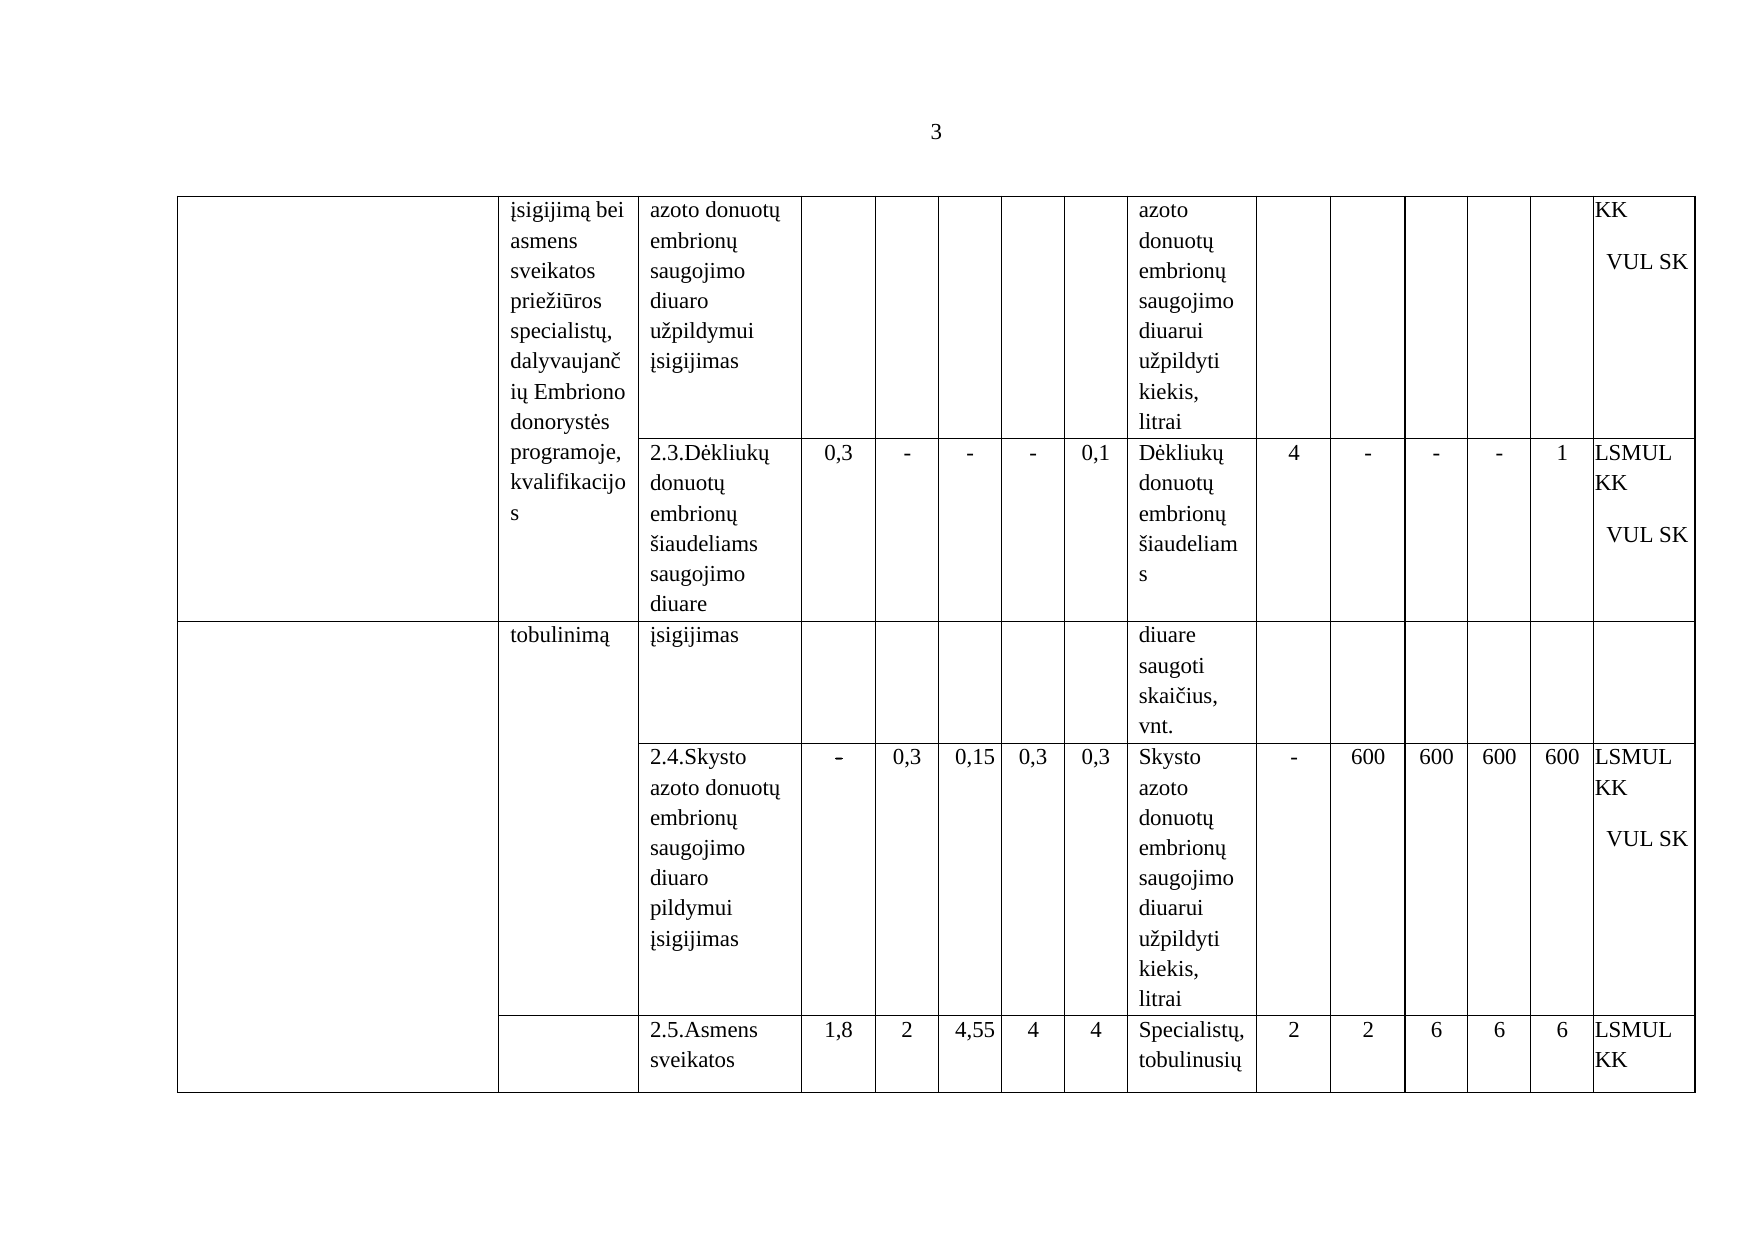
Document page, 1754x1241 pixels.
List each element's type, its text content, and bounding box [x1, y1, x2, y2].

table_cell įsigijimas [639, 622, 801, 742]
table_cell LSMUL KK VUL SK [1594, 439, 1694, 621]
table_cell [802, 197, 875, 438]
table_cell 0,15 [939, 744, 1001, 1015]
table_cell - [1065, 197, 1127, 438]
table_cell 4,55 [939, 1016, 1001, 1092]
table_cell [499, 1016, 638, 1092]
table_cell [178, 622, 498, 1092]
table_cell 0,3 [876, 744, 938, 1015]
table_cell 4 [1257, 439, 1330, 621]
table_cell diuare saugoti skaičius, vnt. [1128, 622, 1256, 742]
table_cell 600 [1406, 744, 1467, 1015]
table_cell tobulinimą [499, 622, 638, 1015]
table_cell [1257, 197, 1330, 438]
table_cell - [876, 439, 938, 621]
table_cell Dėkliukų donuotų embrionų šiaudeliams [1128, 439, 1256, 621]
table_cell 0,3 [1002, 744, 1064, 1015]
table_cell - [1468, 197, 1530, 438]
table_cell azoto donuotų embrionų saugojimo diuarui užpildyti kiekis, litrai [1128, 197, 1256, 438]
table_cell 2 [1257, 1016, 1330, 1092]
table_cell - [876, 197, 938, 438]
table_cell 2 [876, 1016, 938, 1092]
table_cell 600 [1331, 744, 1404, 1015]
table_cell - [1331, 439, 1404, 621]
table_cell [876, 622, 938, 742]
table_cell 2 [1331, 1016, 1404, 1092]
table_cell - [939, 197, 1001, 438]
table_cell azoto donuotų embrionų saugojimo diuaro užpildymui įsigijimas [639, 197, 801, 438]
table_cell 2.4.Skysto azoto donuotų embrionų saugojimo diuaro pildymui įsigijimas [639, 744, 801, 1015]
table_cell 0,1 [1065, 439, 1127, 621]
table_cell 2.5.Asmens sveikatos [639, 1016, 801, 1092]
table_cell [1002, 622, 1064, 742]
table_cell LSMUL KK VUL SK [1594, 744, 1694, 1015]
table_cell [1331, 622, 1404, 742]
table_cell Skysto azoto donuotų embrionų saugojimo diuarui užpildyti kiekis, litrai [1128, 744, 1256, 1015]
table_cell Specialistų, tobulinusių [1128, 1016, 1256, 1092]
table_cell [939, 622, 1001, 742]
table_cell [1531, 622, 1593, 742]
table_cell 600 [1531, 744, 1593, 1015]
table_cell įsigijimą bei asmens sveikatos priežiūros specialistų, dalyvaujančių Embriono donorystės programoje, kvalifikacijos [499, 197, 638, 621]
table_cell [178, 197, 498, 621]
table_cell - [1531, 197, 1593, 438]
table_cell [1468, 622, 1530, 742]
table_cell - [939, 439, 1001, 621]
table_cell 4 [1002, 1016, 1064, 1092]
table_cell 6 [1468, 1016, 1530, 1092]
table_cell 6 [1406, 1016, 1467, 1092]
table_cell - [1331, 197, 1404, 438]
table_cell KK VUL SK [1594, 197, 1694, 438]
table_cell 4 [1065, 1016, 1127, 1092]
table_cell 0,3 [802, 439, 875, 621]
table_cell [1406, 622, 1467, 742]
table_cell 6 [1531, 1016, 1593, 1092]
table_cell [1257, 622, 1330, 742]
table_cell 1 [1531, 439, 1593, 621]
table_cell - [1406, 439, 1467, 621]
table_cell 2.3.Dėkliukų donuotų embrionų šiaudeliams saugojimo diuare [639, 439, 801, 621]
table_cell [1065, 622, 1127, 742]
table_cell 0,3 [1065, 744, 1127, 1015]
table_cell - [802, 744, 875, 1015]
table_cell - [1002, 439, 1064, 621]
table_cell [802, 622, 875, 742]
table_cell [1594, 622, 1694, 742]
table_cell LSMUL KK [1594, 1016, 1694, 1092]
table_cell - [1257, 744, 1330, 1015]
table_cell - [1002, 197, 1064, 438]
table_cell - [1468, 439, 1530, 621]
table_cell 600 [1468, 744, 1530, 1015]
table_cell 1,8 [802, 1016, 875, 1092]
table_cell - [1406, 197, 1467, 438]
